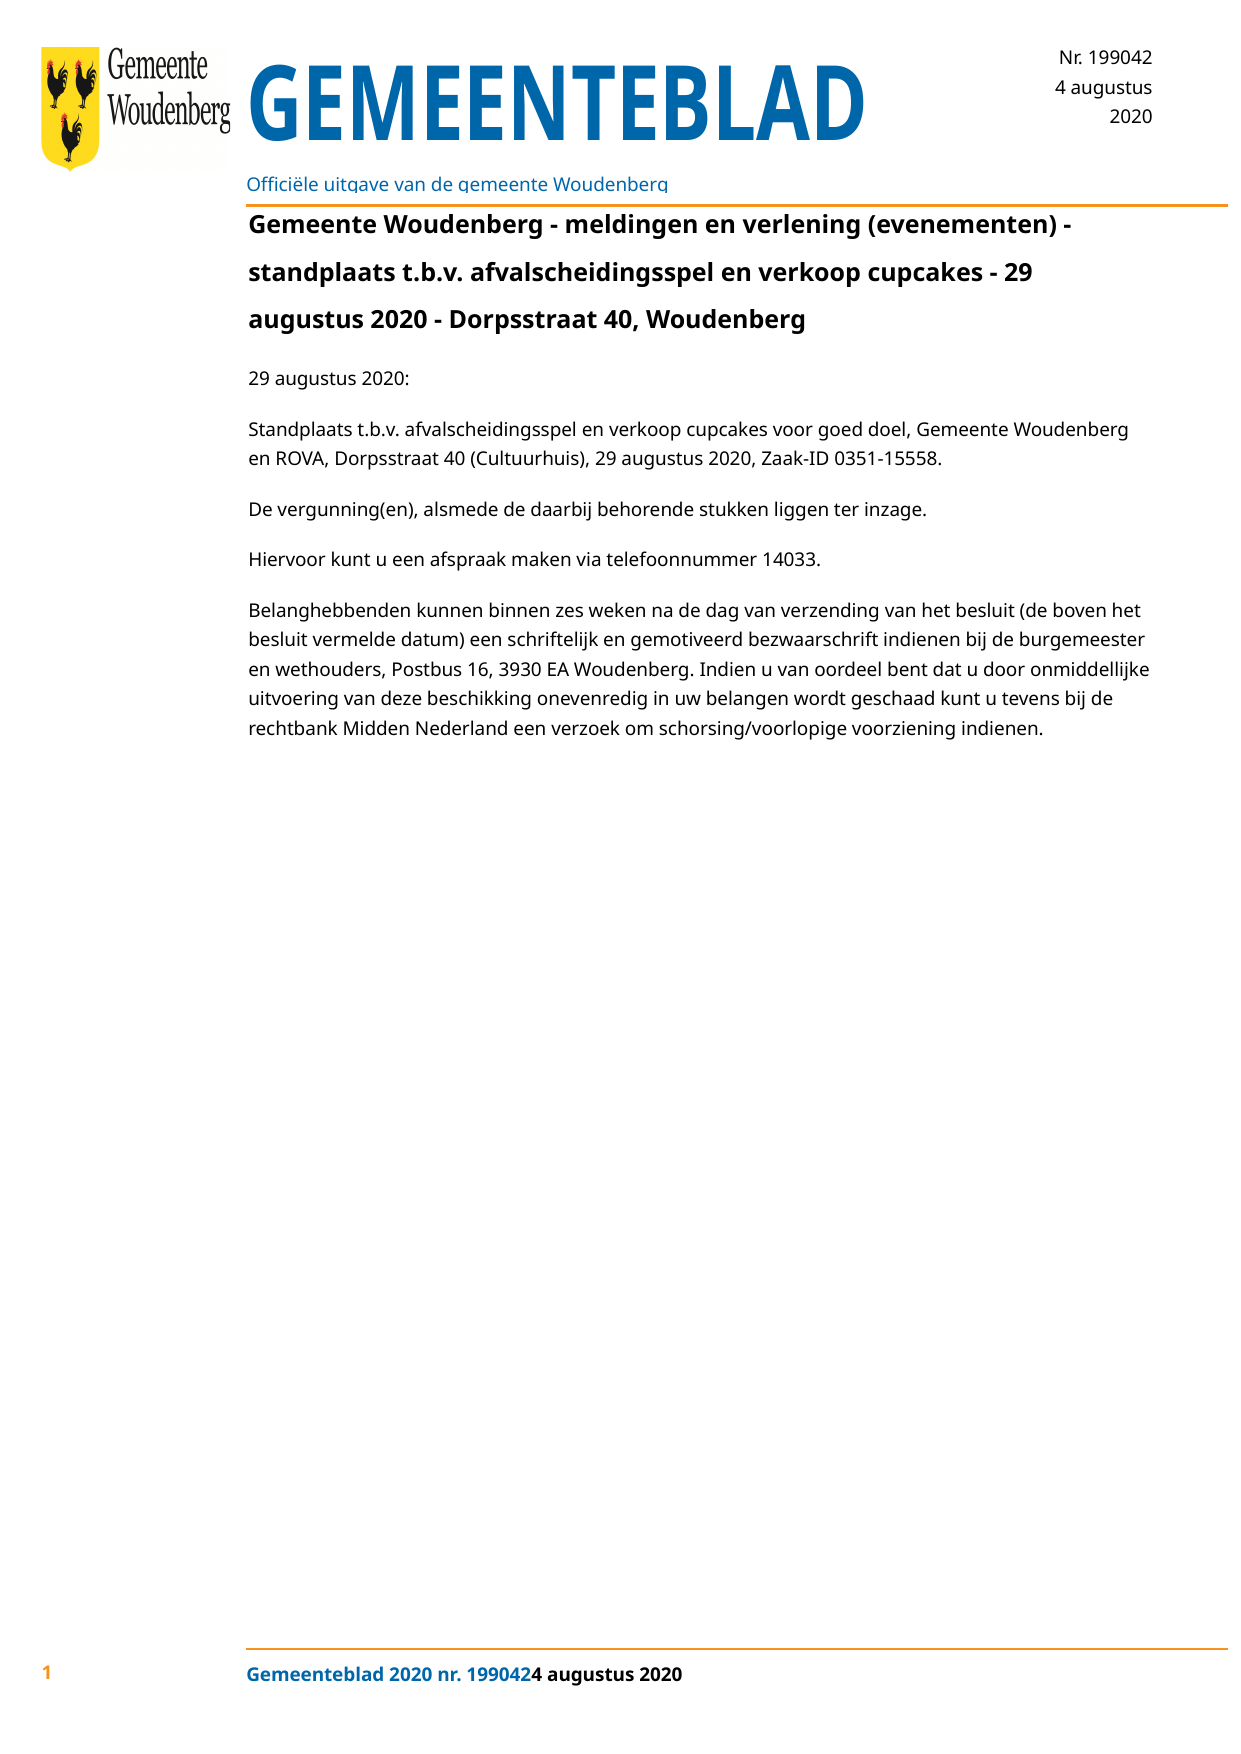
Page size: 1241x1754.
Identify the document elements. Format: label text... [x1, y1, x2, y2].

text Standplaats t.b.v. afvalscheidingsspel en verkoop cupcakes voor goed doel, Gemeente Woudenberg en ROVA, Dorpsstraat 40 (Cultuurhuis), 29 augustus 2020, Zaak-ID 0351-15558. [248, 416, 1152, 471]
picture [41, 47, 231, 172]
text Hiervoor kunt u een afspraak maken via telefoonnummer 14033. [248, 546, 1152, 572]
text 29 augustus 2020: [248, 366, 1152, 391]
text Belanghebbenden kunnen binnen zes weken na de dag van verzending van het besluit (de boven het besluit vermelde datum) een schriftelijk en gemotiveerd bezwaarschrift indienen bij de burgemeester en wethouders, Postbus 16, 3930 EA Woudenberg. Indien u van oordeel bent dat u door onmiddellijke uitvoering van deze beschikking onevenredig in uw belangen wordt geschaad kunt u tevens bij de rechtbank Midden Nederland een verzoek om schorsing/voorlopige voorziening indienen. [248, 597, 1152, 741]
text Gemeente Woudenberg - meldingen en verlening (evenementen) - standplaats t.b.v. afvalscheidingsspel en verkoop cupcakes - 29 augustus 2020 - Dorpsstraat 40, Woudenberg [248, 207, 1152, 336]
text De vergunning(en), alsmede de daarbij behorende stukken liggen ter inzage. [248, 496, 1152, 522]
